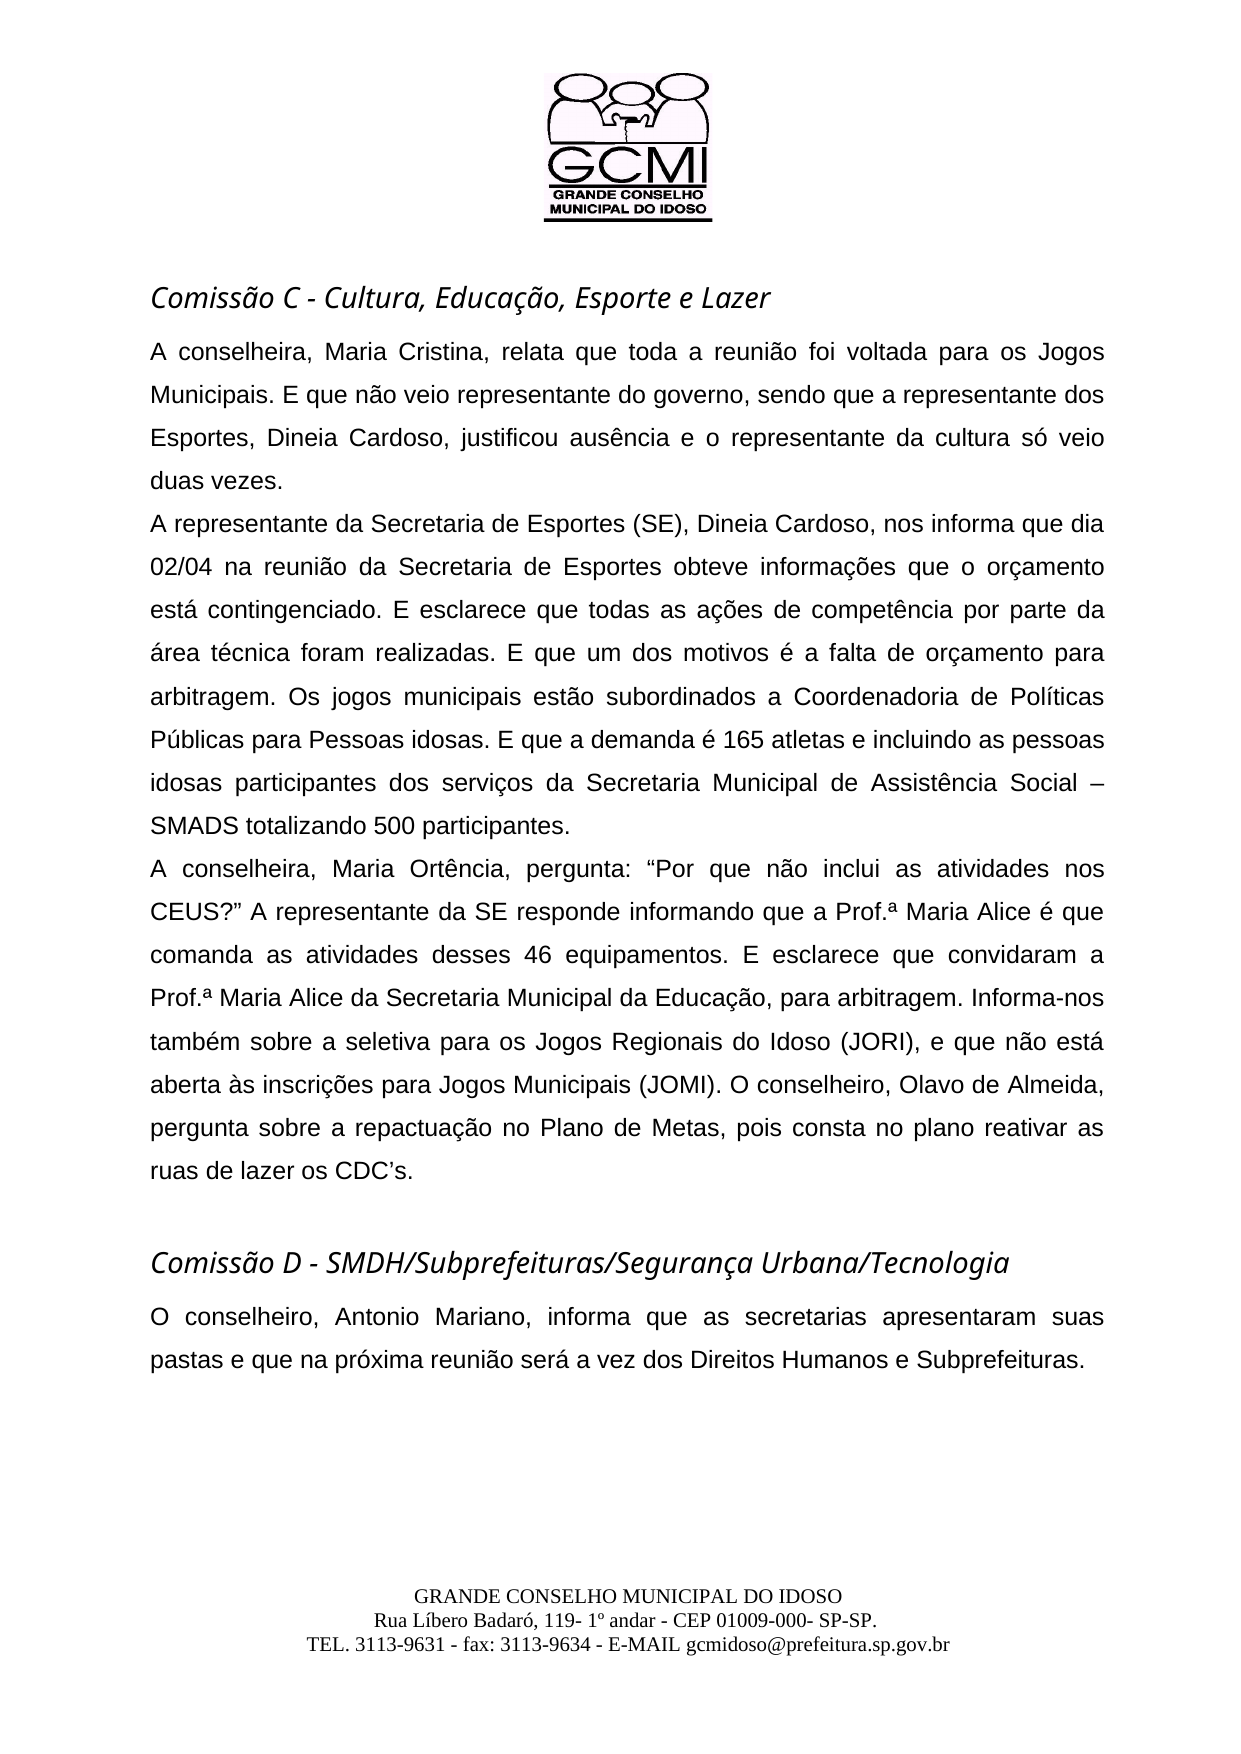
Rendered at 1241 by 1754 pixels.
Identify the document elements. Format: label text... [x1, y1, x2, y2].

text Comissão C - Cultura, Educação, Esporte e Lazer [150, 277, 1106, 317]
text O conselheiro, Antonio Mariano, informa que as secretarias apresentaram suas pastas e que na próxima reunião será a vez dos Direitos Humanos e Subprefeituras. [150, 1302, 1106, 1373]
text A conselheira, Maria Cristina, relata que toda a reunião foi voltada para os Jogos Municipais. E que não veio representante do governo, sendo que a representante dos Esportes, Dineia Cardoso, justificou ausência e o representante da cultura só veio duas vezes. [150, 336, 1106, 494]
text Comissão D - SMDH/Subprefeituras/Segurança Urbana/Tecnologia [150, 1242, 1106, 1282]
text A representante da Secretaria de Esportes (SE), Dineia Cardoso, nos informa que dia 02/04 na reunião da Secretaria de Esportes obteve informações que o orçamento está contingenciado. E esclarece que todas as ações de competência por parte da área técnica foram realizadas. E que um dos motivos é a falta de orçamento para arbitragem. Os jogos municipais estão subordinados a Coordenadoria de Políticas Públicas para Pessoas idosas. E que a demanda é 165 atletas e incluindo as pessoas idosas participantes dos serviços da Secretaria Municipal de Assistência Social – SMADS totalizando 500 participantes. [150, 509, 1106, 839]
text A conselheira, Maria Ortência, pergunta: “Por que não inclui as atividades nos CEUS?” A representante da SE responde informando que a Prof.ª Maria Alice é que comanda as atividades desses 46 equipamentos. E esclarece que convidaram a Prof.ª Maria Alice da Secretaria Municipal da Educação, para arbitragem. Informa-nos também sobre a seletiva para os Jogos Regionais do Idoso (JORI), e que não está aberta às inscrições para Jogos Municipais (JOMI). O conselheiro, Olavo de Almeida, pergunta sobre a repactuação no Plano de Metas, pois consta no plano reativar as ruas de lazer os CDC’s. [150, 854, 1106, 1184]
